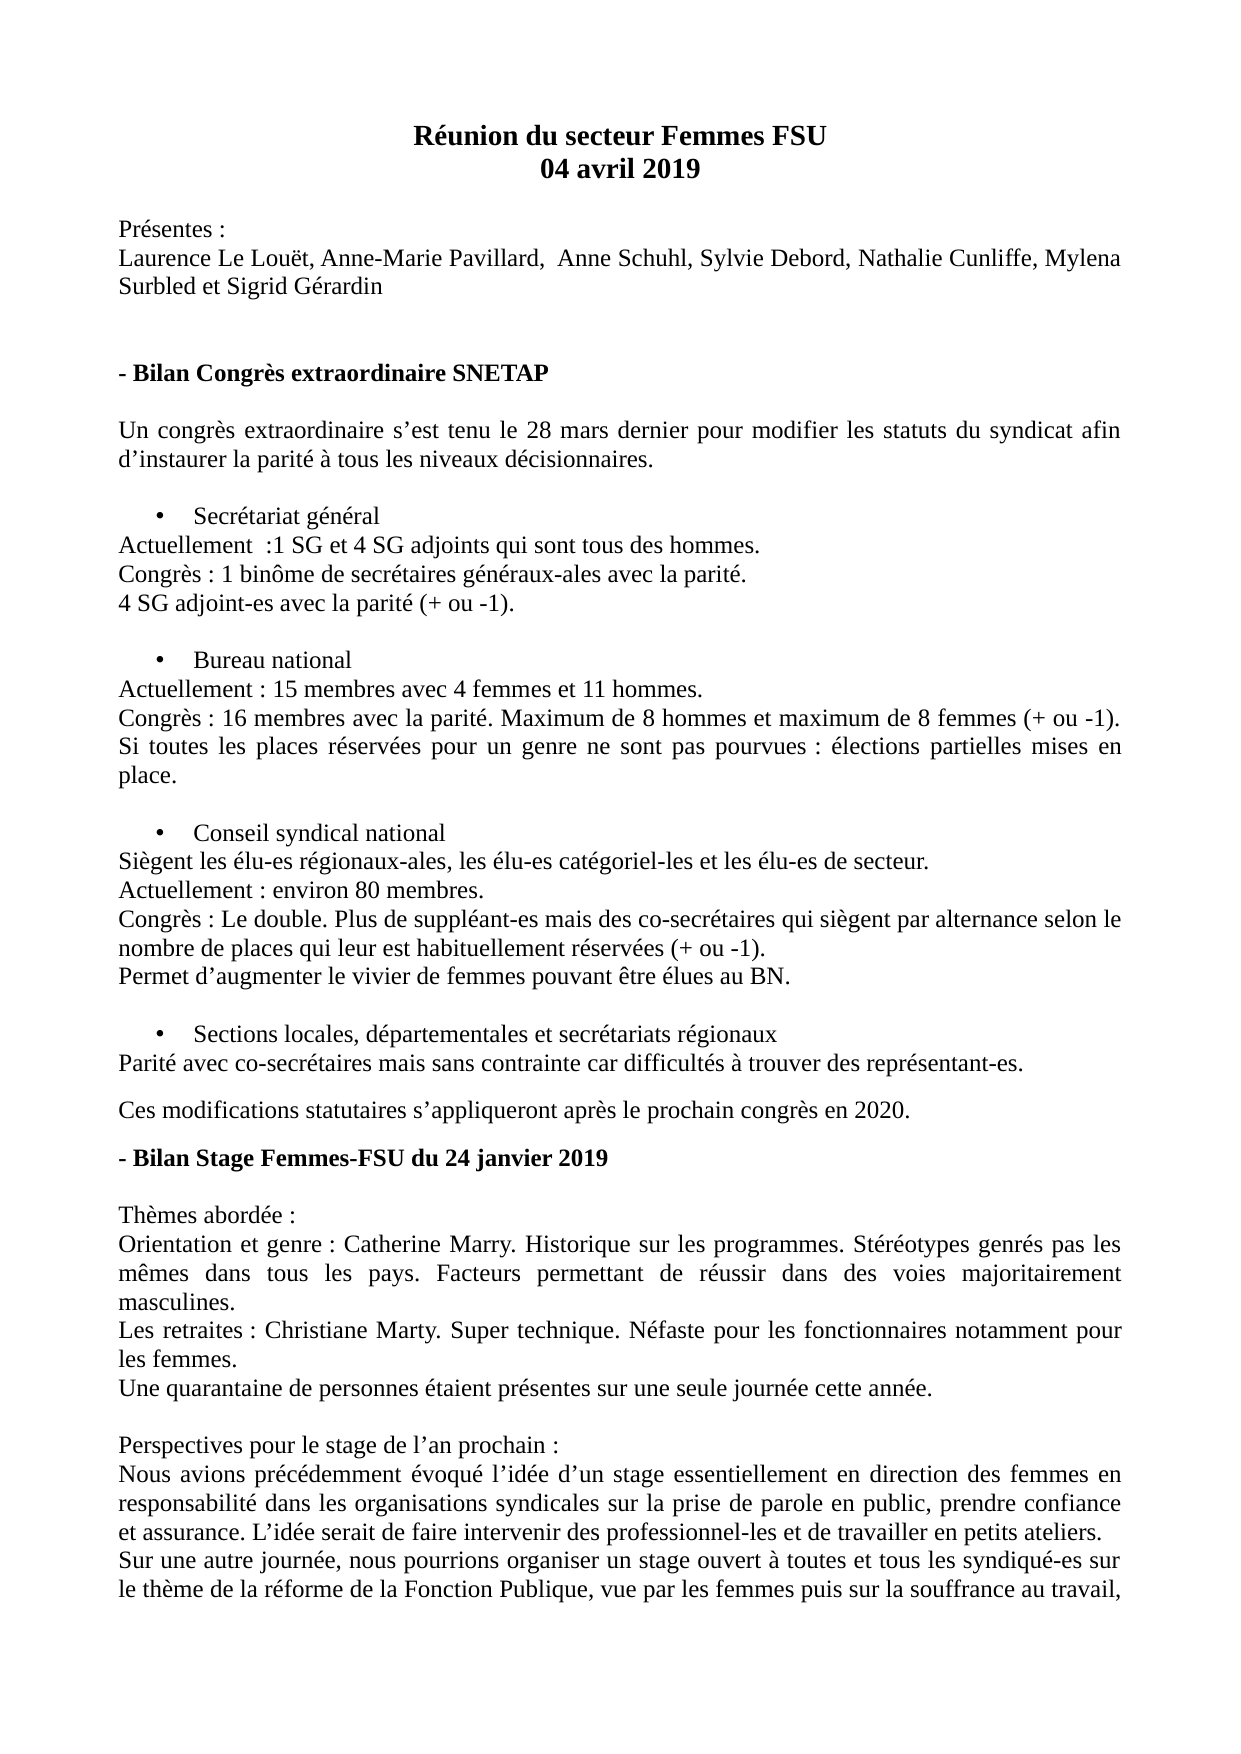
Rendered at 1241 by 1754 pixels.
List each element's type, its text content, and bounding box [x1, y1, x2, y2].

text Parité avec co-secrétaires mais sans contrainte car difficultés à trouver des représentant-es. [118, 1048, 1122, 1076]
text Ces modifications statutaires s’appliqueront après le prochain congrès en 2020. [118, 1095, 1122, 1124]
text Actuellement :1 SG et 4 SG adjoints qui sont tous des hommes. [118, 530, 1122, 559]
list Sections locales, départementales et secrétariats régionaux [156, 1019, 1122, 1048]
text Réunion du secteur Femmes FSU [118, 118, 1122, 152]
text Nous avions précédemment évoqué l’idée d’un stage essentiellement en direction des femmes en responsabilité dans les organisations syndicales sur la prise de parole en public, prendre confiance et assurance. L’idée serait de faire intervenir des professionnel-les et de travailler en petits ateliers. [118, 1459, 1122, 1545]
text Siègent les élu-es régionaux-ales, les élu-es catégoriel-les et les élu-es de secteur. [118, 846, 1122, 875]
text Orientation et genre : Catherine Marry. Historique sur les programmes. Stéréotypes genrés pas les mêmes dans tous les pays. Facteurs permettant de réussir dans des voies majoritairement masculines. [118, 1229, 1122, 1315]
text - Bilan Congrès extraordinaire SNETAP [118, 358, 1122, 386]
text Un congrès extraordinaire s’est tenu le 28 mars dernier pour modifier les statuts du syndicat afin d’instaurer la parité à tous les niveaux décisionnaires. [118, 415, 1122, 473]
text Permet d’augmenter le vivier de femmes pouvant être élues au BN. [118, 961, 1122, 990]
text Congrès : Le double. Plus de suppléant-es mais des co-secrétaires qui siègent par alternance selon le nombre de places qui leur est habituellement réservées (+ ou -1). [118, 904, 1122, 961]
text Congrès : 16 membres avec la parité. Maximum de 8 hommes et maximum de 8 femmes (+ ou -1). Si toutes les places réservées pour un genre ne sont pas pourvues : élections partielles mises en place. [118, 703, 1122, 789]
text Laurence Le Louët, Anne-Marie Pavillard, Anne Schuhl, Sylvie Debord, Nathalie Cunliffe, Mylena Surbled et Sigrid Gérardin [118, 243, 1122, 300]
text Perspectives pour le stage de l’an prochain : [118, 1430, 1122, 1459]
text - Bilan Stage Femmes-FSU du 24 janvier 2019 [118, 1143, 1122, 1172]
list Secrétariat général [156, 501, 1122, 530]
text Actuellement : 15 membres avec 4 femmes et 11 hommes. [118, 674, 1122, 703]
list Bureau national [156, 645, 1122, 674]
text 4 SG adjoint-es avec la parité (+ ou -1). [118, 588, 1122, 616]
list Conseil syndical national [156, 818, 1122, 846]
text Thèmes abordée : [118, 1200, 1122, 1229]
text Sur une autre journée, nous pourrions organiser un stage ouvert à toutes et tous les syndiqué-es sur le thème de la réforme de la Fonction Publique, vue par les femmes puis sur la souffrance au travail, [118, 1545, 1122, 1603]
text Les retraites : Christiane Marty. Super technique. Néfaste pour les fonctionnaires notamment pour les femmes. [118, 1315, 1122, 1373]
text Actuellement : environ 80 membres. [118, 875, 1122, 904]
text 04 avril 2019 [118, 152, 1122, 185]
text Présentes : [118, 214, 1122, 243]
text Congrès : 1 binôme de secrétaires généraux-ales avec la parité. [118, 559, 1122, 588]
text Une quarantaine de personnes étaient présentes sur une seule journée cette année. [118, 1373, 1122, 1402]
